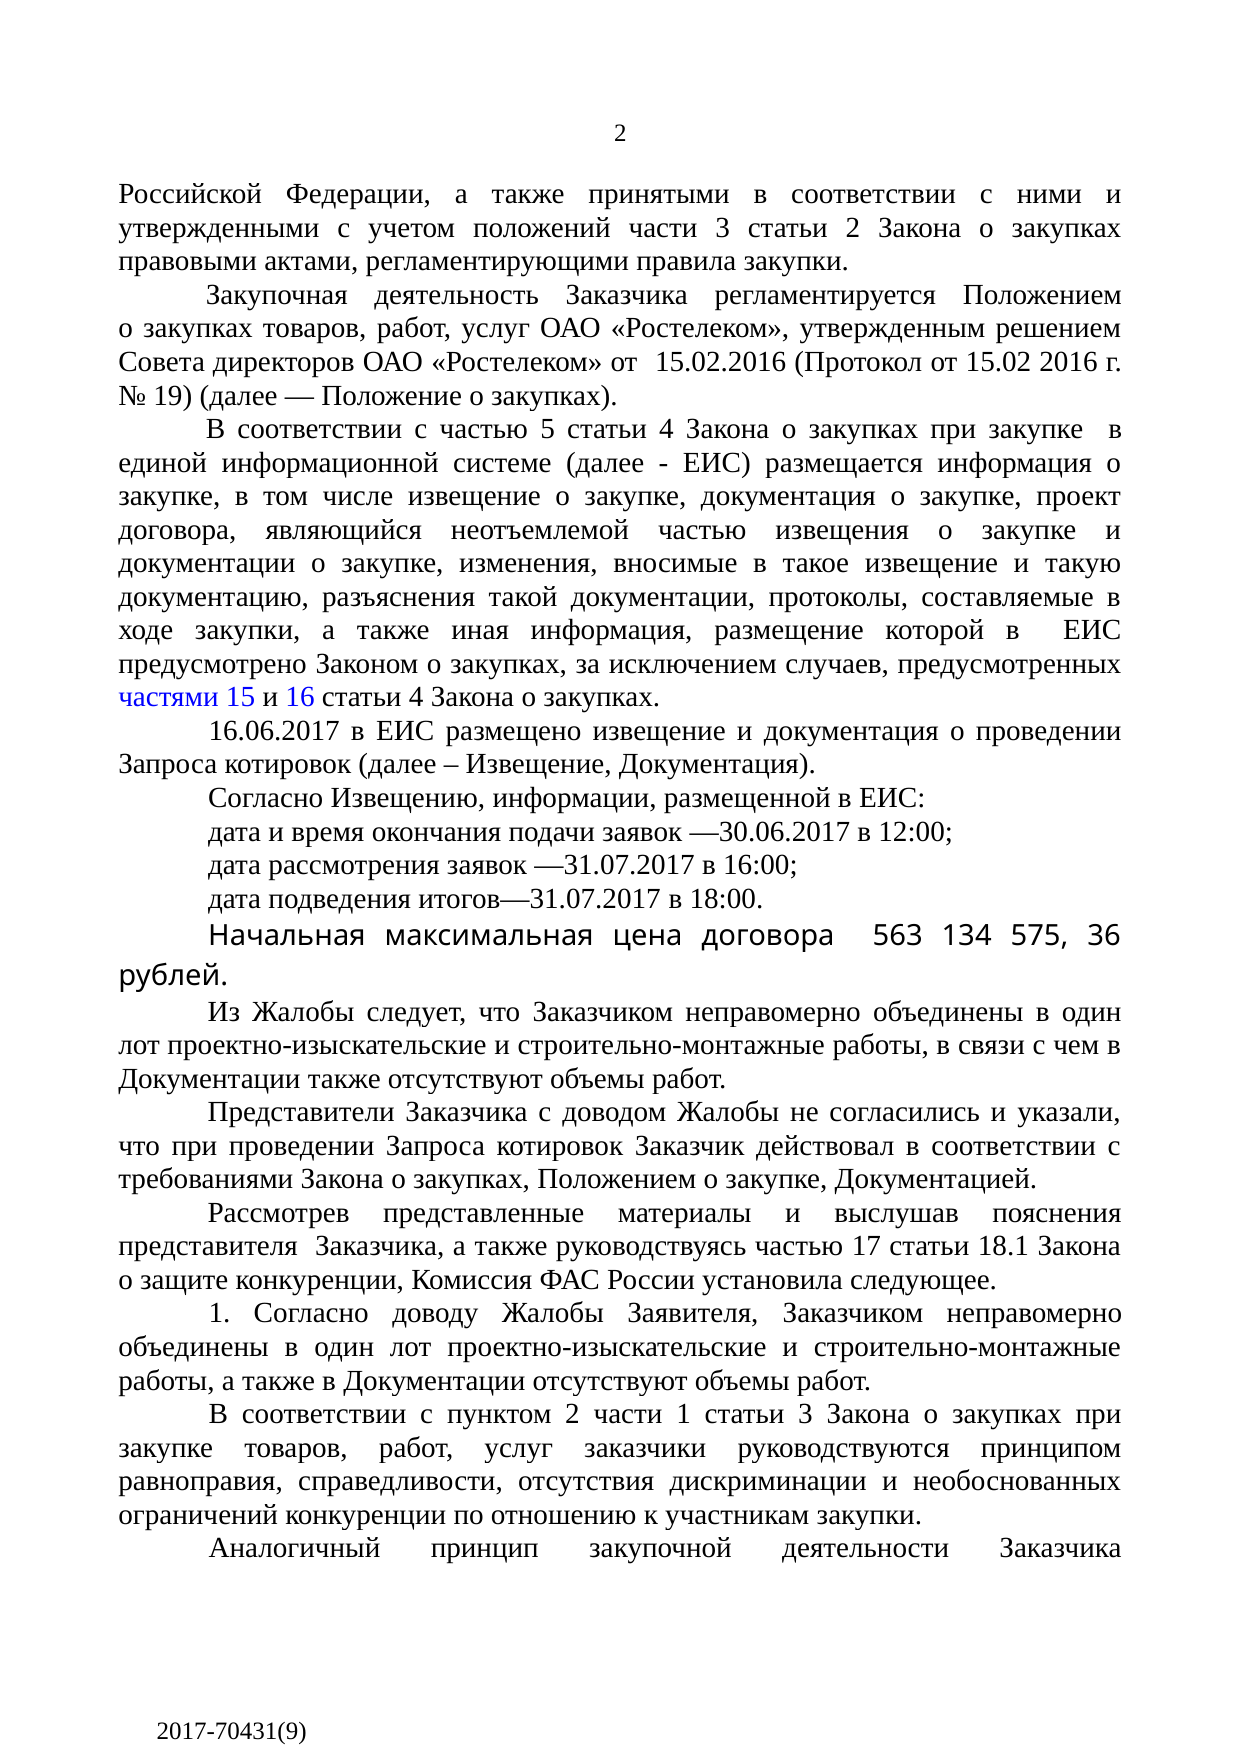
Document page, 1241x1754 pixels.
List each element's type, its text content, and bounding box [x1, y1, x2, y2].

text Из Жалобы следует, что Заказчиком неправомерно объединены в один лот проектно-изыскательские и строительно-монтажные работы, в связи с чем в Документации также отсутствуют объемы работ. [118, 994, 1122, 1094]
text дата и время окончания подачи заявок —30.06.2017 в 12:00; [118, 814, 1122, 847]
text В соответствии с частью 5 статьи 4 Закона о закупках при закупке в единой информационной системе (далее - ЕИС) размещается информация о закупке, в том числе извещение о закупке, документация о закупке, проект договора, являющийся неотъемлемой частью извещения о закупке и документации о закупке, изменения, вносимые в такое извещение и такую документацию, разъяснения такой документации, протоколы, составляемые в ходе закупки, а также иная информация, размещение которой в ЕИС предусмотрено Законом о закупках, за исключением случаев, предусмотренных частями 15 и 16 статьи 4 Закона о закупках. [118, 411, 1122, 713]
text Согласно Извещению, информации, размещенной в ЕИС: [118, 780, 1122, 814]
text дата рассмотрения заявок —31.07.2017 в 16:00; [118, 847, 1122, 881]
text Представители Заказчика с доводом Жалобы не согласились и указали, что при проведении Запроса котировок Заказчик действовал в соответствии с требованиями Закона о закупках, Положением о закупке, Документацией. [118, 1094, 1122, 1195]
text В соответствии с пунктом 2 части 1 статьи 3 Закона о закупках при закупке товаров, работ, услуг заказчики руководствуются принципом равноправия, справедливости, отсутствия дискриминации и необоснованных ограничений конкуренции по отношению к участникам закупки. [118, 1396, 1122, 1530]
text 1. Согласно доводу Жалобы Заявителя, Заказчиком неправомерно объединены в один лот проектно-изыскательские и строительно-монтажные работы, а также в Документации отсутствуют объемы работ. [118, 1296, 1122, 1396]
text дата подведения итогов—31.07.2017 в 18:00. [118, 881, 1122, 914]
text Начальная максимальная цена договора 563 134 575, 36 рублей. [118, 914, 1122, 994]
text Закупочная деятельность Заказчика регламентируется Положением о закупках товаров, работ, услуг ОАО «Ростелеком», утвержденным решением Совета директоров ОАО «Ростелеком» от 15.02.2016 (Протокол от 15.02 2016 г. № 19) (далее — Положение о закупках). [118, 277, 1122, 411]
text Аналогичный принцип закупочной деятельности Заказчика [118, 1530, 1122, 1564]
text Рассмотрев представленные материалы и выслушав пояснения представителя Заказчика, а также руководствуясь частью 17 статьи 18.1 Закона о защите конкуренции, Комиссия ФАС России установила следующее. [118, 1195, 1122, 1296]
text Российской Федерации, а также принятыми в соответствии с ними и утвержденными с учетом положений части 3 статьи 2 Закона о закупках правовыми актами, регламентирующими правила закупки. [118, 176, 1122, 277]
text 16.06.2017 в ЕИС размещено извещение и документация о проведении Запроса котировок (далее – Извещение, Документация). [118, 713, 1122, 780]
